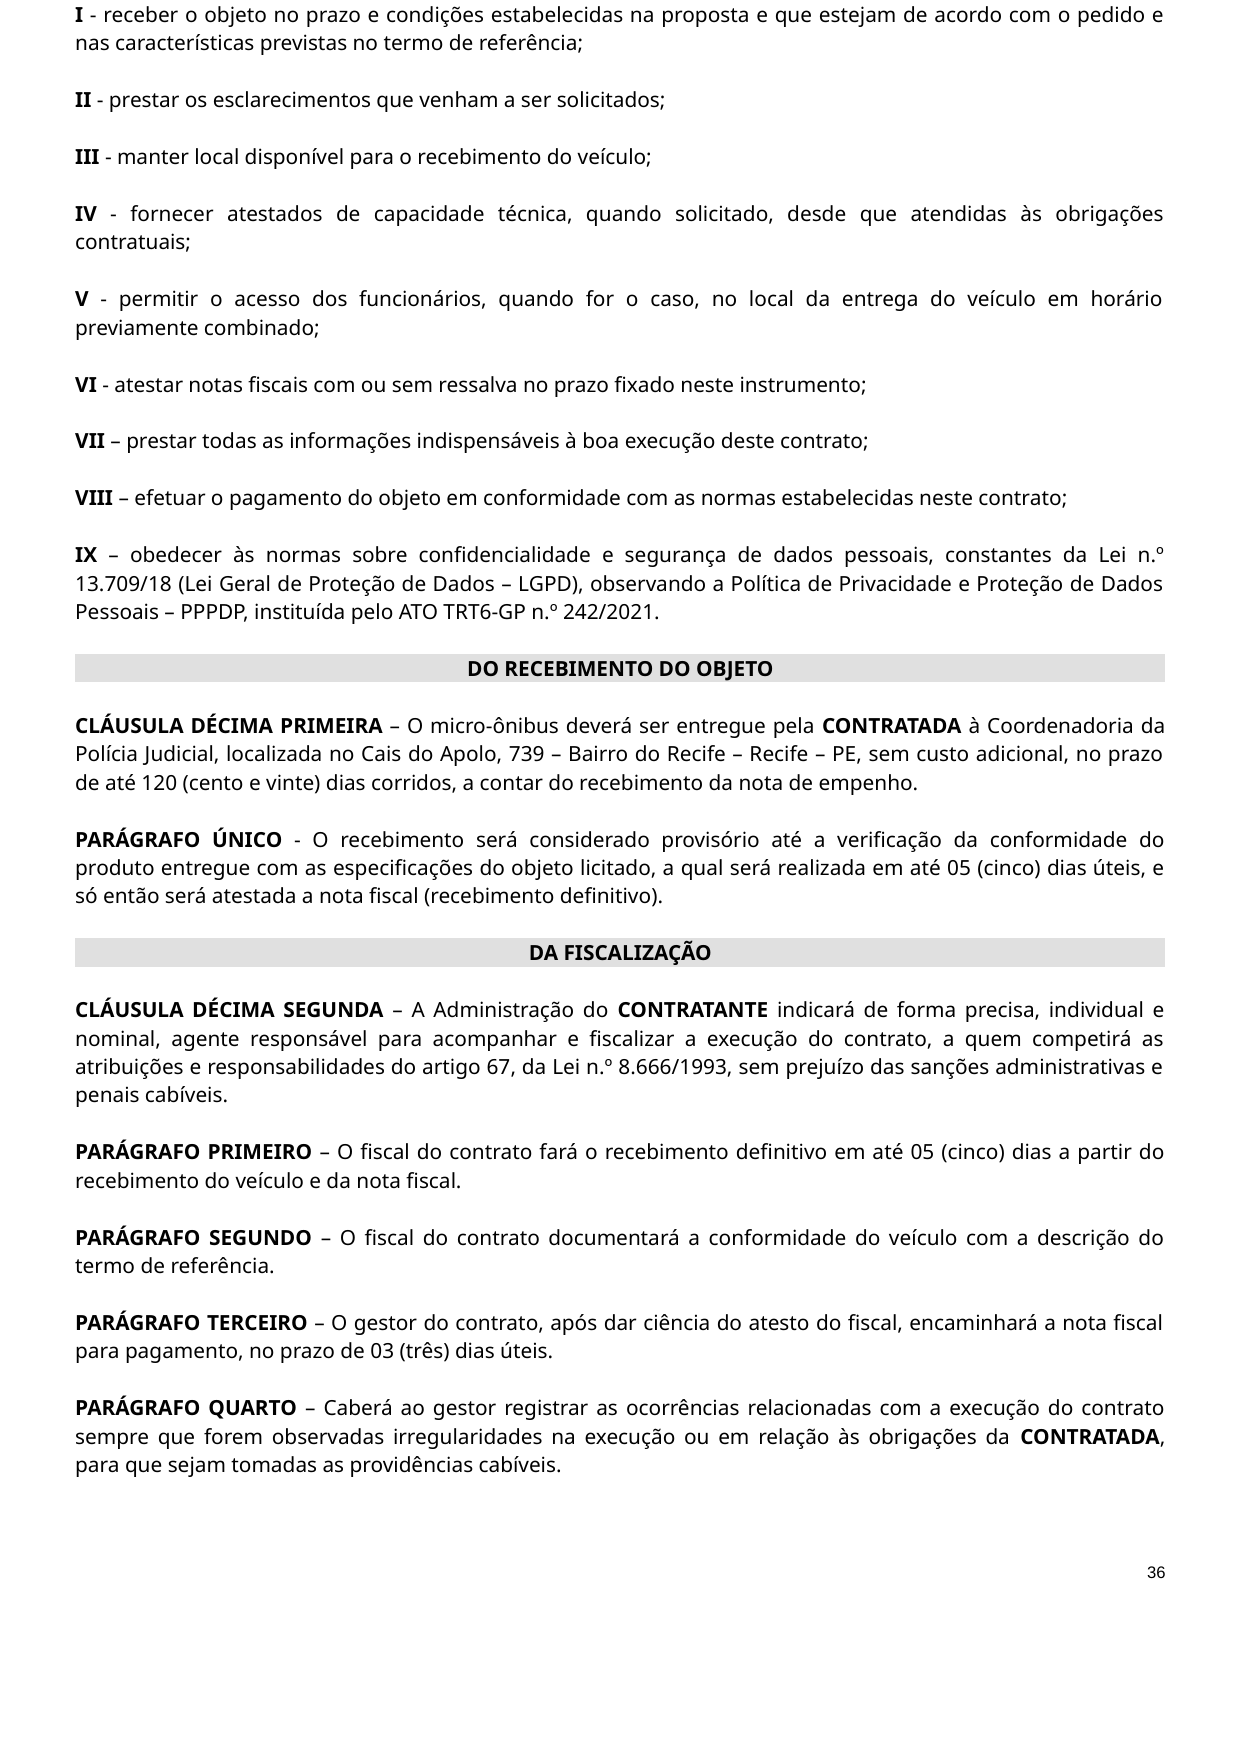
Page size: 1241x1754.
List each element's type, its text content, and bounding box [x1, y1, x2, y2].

text VII – prestar todas as informações indispensáveis à boa execução deste contrato; [75, 427, 1165, 455]
text IV - fornecer atestados de capacidade técnica, quando solicitado, desde que atendidas às obrigações contratuais; [75, 199, 1165, 256]
text PARÁGRAFO PRIMEIRO – O fiscal do contrato fará o recebimento definitivo em até 05 (cinco) dias a partir do recebimento do veículo e da nota fiscal. [75, 1137, 1165, 1194]
subtitle DA FISCALIZAÇÃO [75, 938, 1165, 967]
text IX – obedecer às normas sobre confidencialidade e segurança de dados pessoais, constantes da Lei n.º 13.709/18 (Lei Geral de Proteção de Dados – LGPD), observando a Política de Privacidade e Proteção de Dados Pessoais – PPPDP, instituída pelo ATO TRT6-GP n.º 242/2021. [75, 540, 1165, 626]
text III - manter local disponível para o recebimento do veículo; [75, 142, 1165, 171]
subtitle DO RECEBIMENTO DO OBJETO [75, 654, 1165, 682]
text PARÁGRAFO QUARTO – Caberá ao gestor registrar as ocorrências relacionadas com a execução do contrato sempre que forem observadas irregularidades na execução ou em relação às obrigações da CONTRATADA, para que sejam tomadas as providências cabíveis. [75, 1393, 1165, 1479]
text V - permitir o acesso dos funcionários, quando for o caso, no local da entrega do veículo em horário previamente combinado; [75, 284, 1165, 341]
text I - receber o objeto no prazo e condições estabelecidas na proposta e que estejam de acordo com o pedido e nas características previstas no termo de referência; [75, 0, 1165, 57]
text VIII – efetuar o pagamento do objeto em conformidade com as normas estabelecidas neste contrato; [75, 483, 1165, 512]
text PARÁGRAFO SEGUNDO – O fiscal do contrato documentará a conformidade do veículo com a descrição do termo de referência. [75, 1223, 1165, 1280]
text II - prestar os esclarecimentos que venham a ser solicitados; [75, 85, 1165, 114]
text CLÁUSULA DÉCIMA PRIMEIRA – O micro-ônibus deverá ser entregue pela CONTRATADA à Coordenadoria da Polícia Judicial, localizada no Cais do Apolo, 739 – Bairro do Recife – Recife – PE, sem custo adicional, no prazo de até 120 (cento e vinte) dias corridos, a contar do recebimento da nota de empenho. [75, 711, 1165, 796]
text PARÁGRAFO TERCEIRO – O gestor do contrato, após dar ciência do atesto do fiscal, encaminhará a nota fiscal para pagamento, no prazo de 03 (três) dias úteis. [75, 1308, 1165, 1365]
text CLÁUSULA DÉCIMA SEGUNDA – A Administração do CONTRATANTE indicará de forma precisa, individual e nominal, agente responsável para acompanhar e fiscalizar a execução do contrato, a quem competirá as atribuições e responsabilidades do artigo 67, da Lei n.º 8.666/1993, sem prejuízo das sanções administrativas e penais cabíveis. [75, 995, 1165, 1109]
text PARÁGRAFO ÚNICO - O recebimento será considerado provisório até a verificação da conformidade do produto entregue com as especificações do objeto licitado, a qual será realizada em até 05 (cinco) dias úteis, e só então será atestada a nota fiscal (recebimento definitivo). [75, 825, 1165, 910]
text VI - atestar notas fiscais com ou sem ressalva no prazo fixado neste instrumento; [75, 370, 1165, 398]
